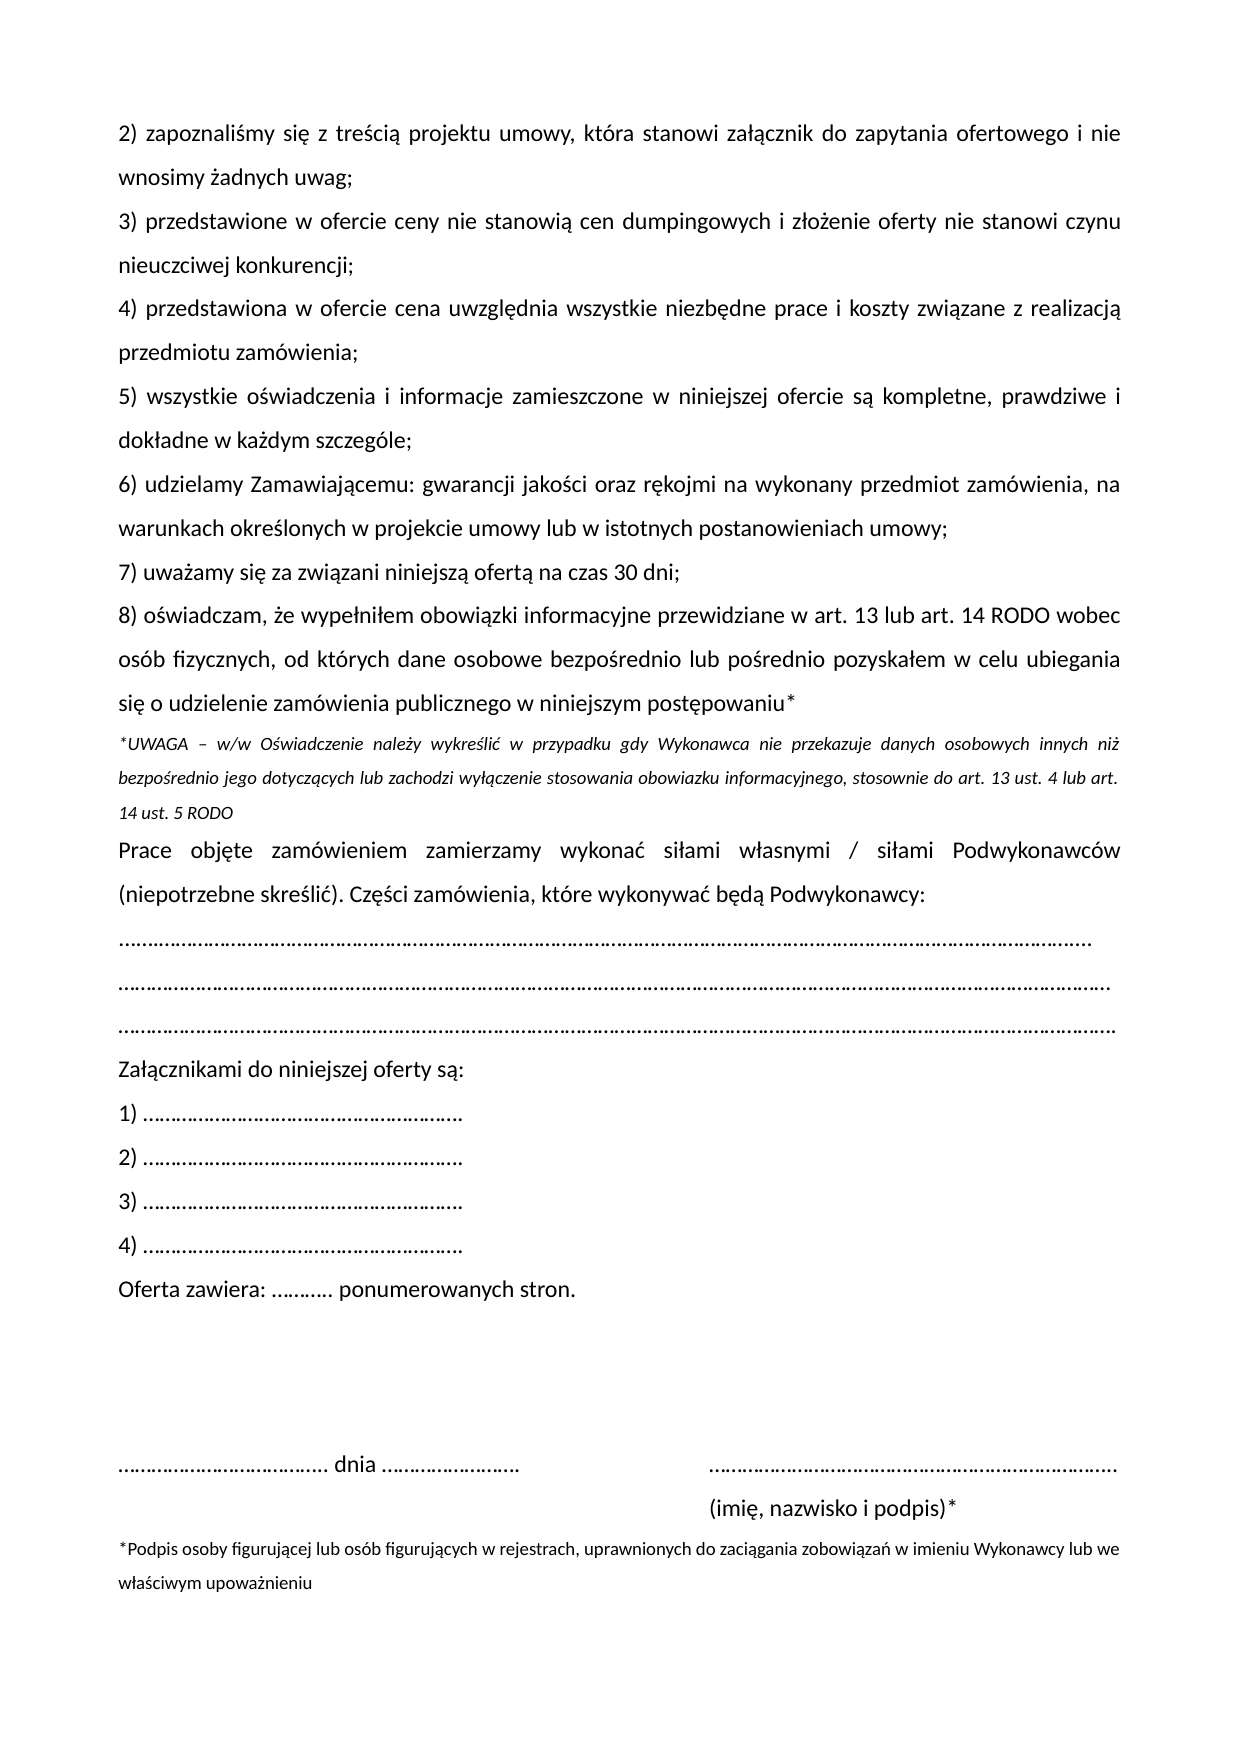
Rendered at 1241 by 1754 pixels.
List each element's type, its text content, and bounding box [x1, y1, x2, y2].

text ……………………………….. dnia ……………………. ……………………………………………………………….. [118, 1449, 1122, 1478]
text Prace objęte zamówieniem zamierzamy wykonać siłami własnymi / siłami Podwykonawców (niepotrzebne skreślić). Części zamówienia, które wykonywać będą Podwykonawcy: [118, 835, 1122, 908]
text 7) uważamy się za związani niniejszą ofertą na czas 30 dni; [118, 557, 1122, 586]
text *UWAGA – w/w Oświadczenie należy wykreślić w przypadku gdy Wykonawca nie przekazuje danych osobowych innych niż bezpośrednio jego dotyczących lub zachodzi wyłączenie stosowania obowiazku informacyjnego, stosownie do art. 13 ust. 4 lub art. 14 ust. 5 RODO [118, 732, 1122, 824]
text 4) …………………………………………………. [118, 1230, 1122, 1259]
text 6) udzielamy Zamawiającemu: gwarancji jakości oraz rękojmi na wykonany przedmiot zamówienia, na warunkach określonych w projekcie umowy lub w istotnych postanowieniach umowy; [118, 469, 1122, 542]
text Załącznikami do niniejszej oferty są: [118, 1054, 1122, 1084]
text 8) oświadczam, że wypełniłem obowiązki informacyjne przewidziane w art. 13 lub art. 14 RODO wobec osób fizycznych, od których dane osobowe bezpośrednio lub pośrednio pozyskałem w celu ubiegania się o udzielenie zamówienia publicznego w niniejszym postępowaniu* [118, 601, 1122, 717]
text 1) …………………………………………………. [118, 1098, 1122, 1128]
text (imię, nazwisko i podpis)* [118, 1493, 1122, 1522]
text 5) wszystkie oświadczenia i informacje zamieszczone w niniejszej ofercie są kompletne, prawdziwe i dokładne w każdym szczególe; [118, 381, 1122, 454]
text 3) …………………………………………………. [118, 1186, 1122, 1215]
text ...….…………………………………………………………………………………………………………………………………………………....………………………………………………………………………………………………………………………………………………………………………………………………………………………………………………………………………………………………………………………………. [118, 923, 1122, 1040]
text 3) przedstawione w ofercie ceny nie stanowią cen dumpingowych i złożenie oferty nie stanowi czynu nieuczciwej konkurencji; [118, 206, 1122, 279]
text 2) zapoznaliśmy się z treścią projektu umowy, która stanowi załącznik do zapytania ofertowego i nie wnosimy żadnych uwag; [118, 118, 1122, 191]
text 4) przedstawiona w ofercie cena uwzględnia wszystkie niezbędne prace i koszty związane z realizacją przedmiotu zamówienia; [118, 293, 1122, 367]
text 2) …………………………………………………. [118, 1142, 1122, 1171]
text Oferta zawiera: ……….. ponumerowanych stron. [118, 1274, 1122, 1303]
text *Podpis osoby figurującej lub osób figurujących w rejestrach, uprawnionych do zaciągania zobowiązań w imieniu Wykonawcy lub we właściwym upoważnieniu [118, 1537, 1122, 1594]
